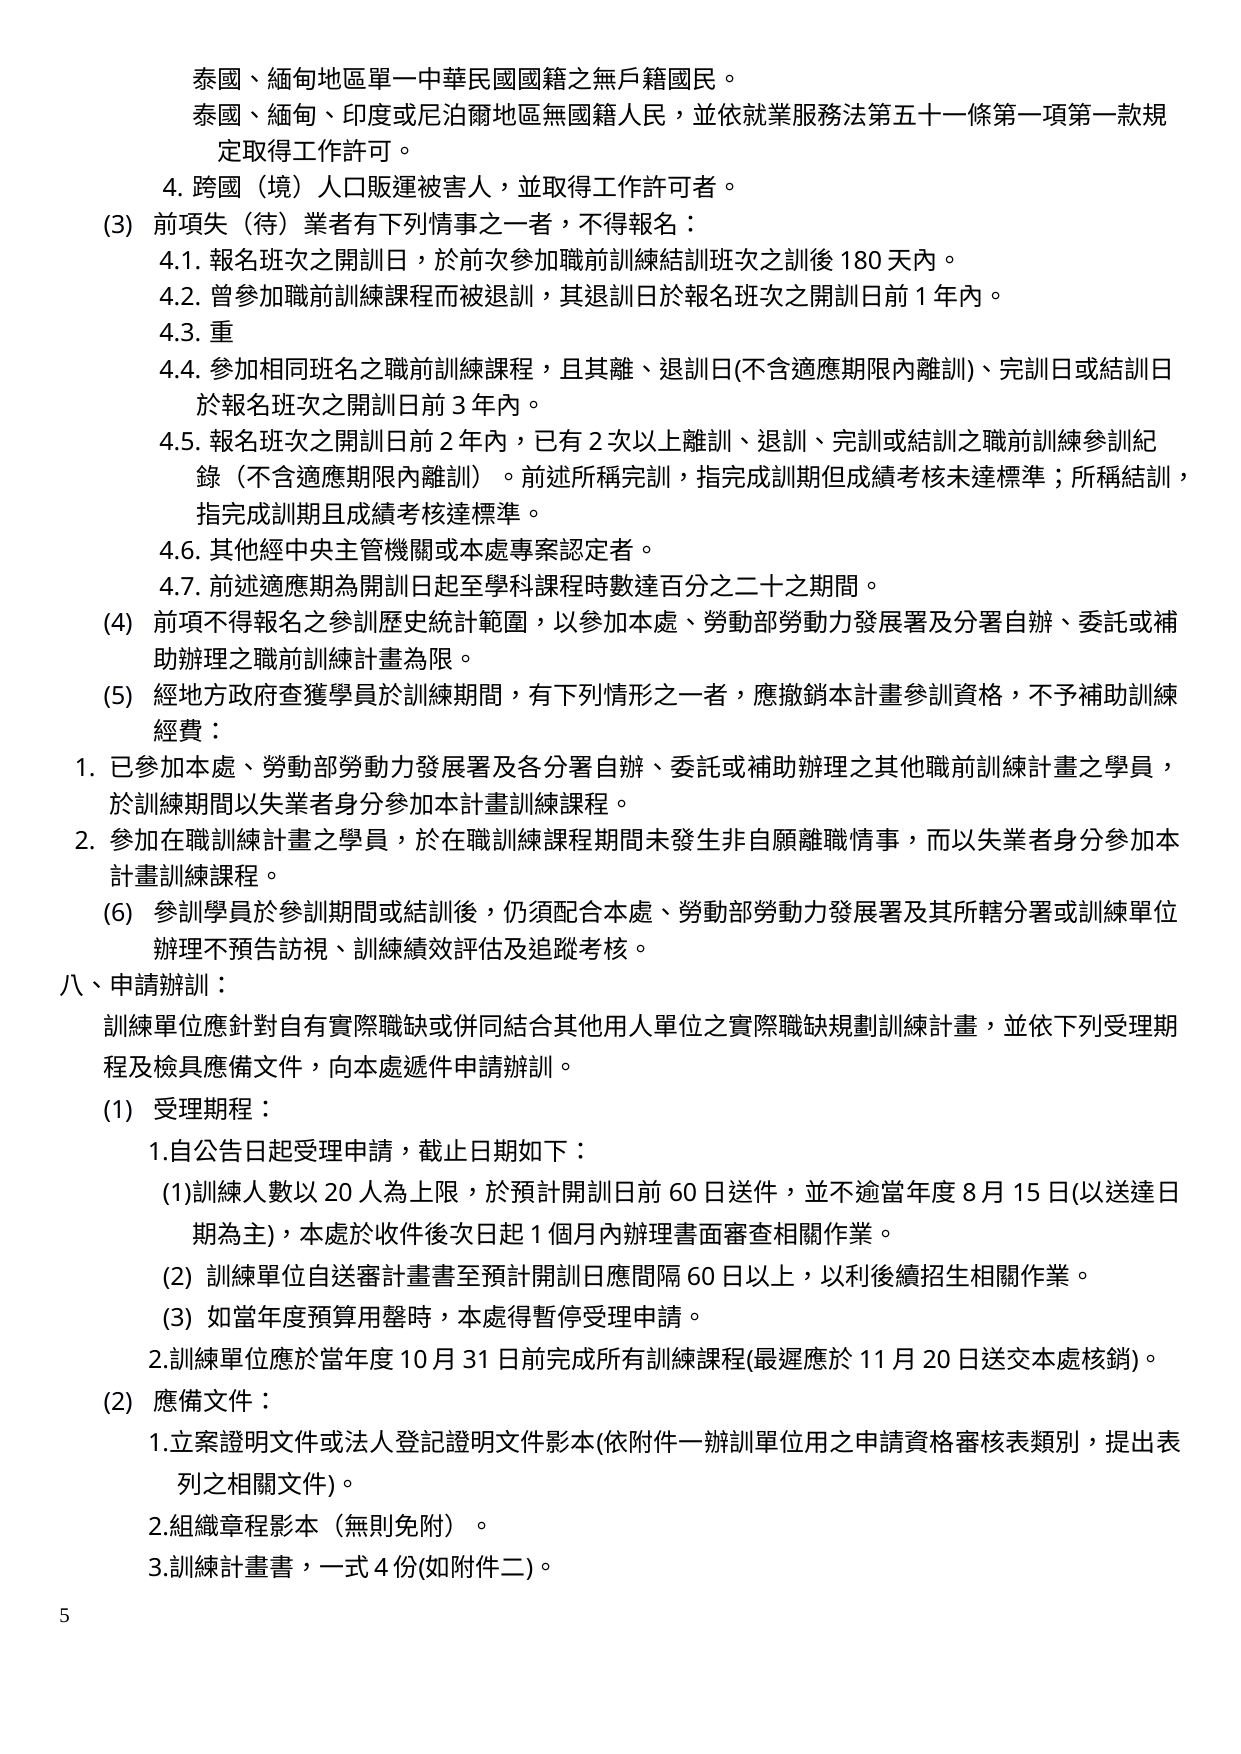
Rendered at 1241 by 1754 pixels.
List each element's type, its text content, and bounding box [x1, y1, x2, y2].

text 八、申請辦訓： [59, 965, 1181, 1002]
list 參訓學員於參訓期間或結訓後，仍須配合本處、勞動部勞動力發展署及其所轄分署或訓練單位辦理不預告訪視、訓練績效評估及追蹤考核。 [103, 893, 1181, 965]
list 泰國、緬甸地區單一中華民國國籍之無戶籍國民。 [192, 59, 1181, 95]
text 2.組織章程影本（無則免附）。 [148, 1502, 1181, 1543]
text 1.立案證明文件或法人登記證明文件影本(依附件一辦訓單位用之申請資格審核表類別，提出表列之相關文件)。 [148, 1418, 1181, 1502]
list 參加在職訓練計畫之學員，於在職訓練課程期間未發生非自願離職情事，而以失業者身分參加本計畫訓練課程。 [74, 820, 1181, 893]
text 3.訓練計畫書，一式4份(如附件二)。 [148, 1543, 1181, 1585]
list 前項失（待）業者有下列情事之一者，不得報名： [103, 204, 1181, 240]
list 訓練人數以20人為上限，於預計開訓日前60日送件，並不逾當年度8月15日(以送達日期為主)，本處於收件後次日起1個月內辦理書面審查相關作業。 [162, 1168, 1181, 1252]
list 已參加本處、勞動部勞動力發展署及各分署自辦、委託或補助辦理之其他職前訓練計畫之學員，於訓練期間以失業者身分參加本計畫訓練課程。 [74, 748, 1181, 820]
list 受理期程： [103, 1085, 1181, 1127]
list 跨國（境）人口販運被害人，並取得工作許可者。 [162, 168, 1181, 204]
list 泰國、緬甸、印度或尼泊爾地區無國籍人民，並依就業服務法第五十一條第一項第一款規定取得工作許可。 [192, 95, 1181, 168]
list 如當年度預算用罄時，本處得暫停受理申請。 [163, 1293, 1181, 1335]
list 重 [159, 313, 1181, 349]
text 1.自公告日起受理申請，截止日期如下： [148, 1127, 1181, 1168]
list 應備文件： [103, 1377, 1181, 1418]
list 其他經中央主管機關或本處專案認定者。 [159, 530, 1181, 567]
text 訓練單位應針對自有實際職缺或併同結合其他用人單位之實際職缺規劃訓練計畫，並依下列受理期程及檢具應備文件，向本處遞件申請辦訓。 [103, 1002, 1181, 1085]
list 經地方政府查獲學員於訓練期間，有下列情形之一者，應撤銷本計畫參訓資格，不予補助訓練經費： [103, 675, 1181, 748]
list 報名班次之開訓日，於前次參加職前訓練結訓班次之訓後180天內。 [159, 240, 1181, 277]
list 曾參加職前訓練課程而被退訓，其退訓日於報名班次之開訓日前1年內。 [159, 277, 1181, 313]
list 參加相同班名之職前訓練課程，且其離、退訓日(不含適應期限內離訓)、完訓日或結訓日於報名班次之開訓日前3年內。 [159, 349, 1181, 422]
list 報名班次之開訓日前2年內，已有2次以上離訓、退訓、完訓或結訓之職前訓練參訓紀錄（不含適應期限內離訓）。前述所稱完訓，指完成訓期但成績考核未達標準；所稱結訓，指完成訓期且成績考核達標準。 [159, 422, 1181, 530]
list 前述適應期為開訓日起至學科課程時數達百分之二十之期間。 [159, 567, 1181, 603]
list 訓練單位自送審計畫書至預計開訓日應間隔60日以上，以利後續招生相關作業。 [163, 1252, 1181, 1293]
list 前項不得報名之參訓歷史統計範圍，以參加本處、勞動部勞動力發展署及分署自辦、委託或補助辦理之職前訓練計畫為限。 [103, 603, 1181, 675]
text 2.訓練單位應於當年度10月31日前完成所有訓練課程(最遲應於11月20日送交本處核銷)。 [148, 1335, 1181, 1377]
